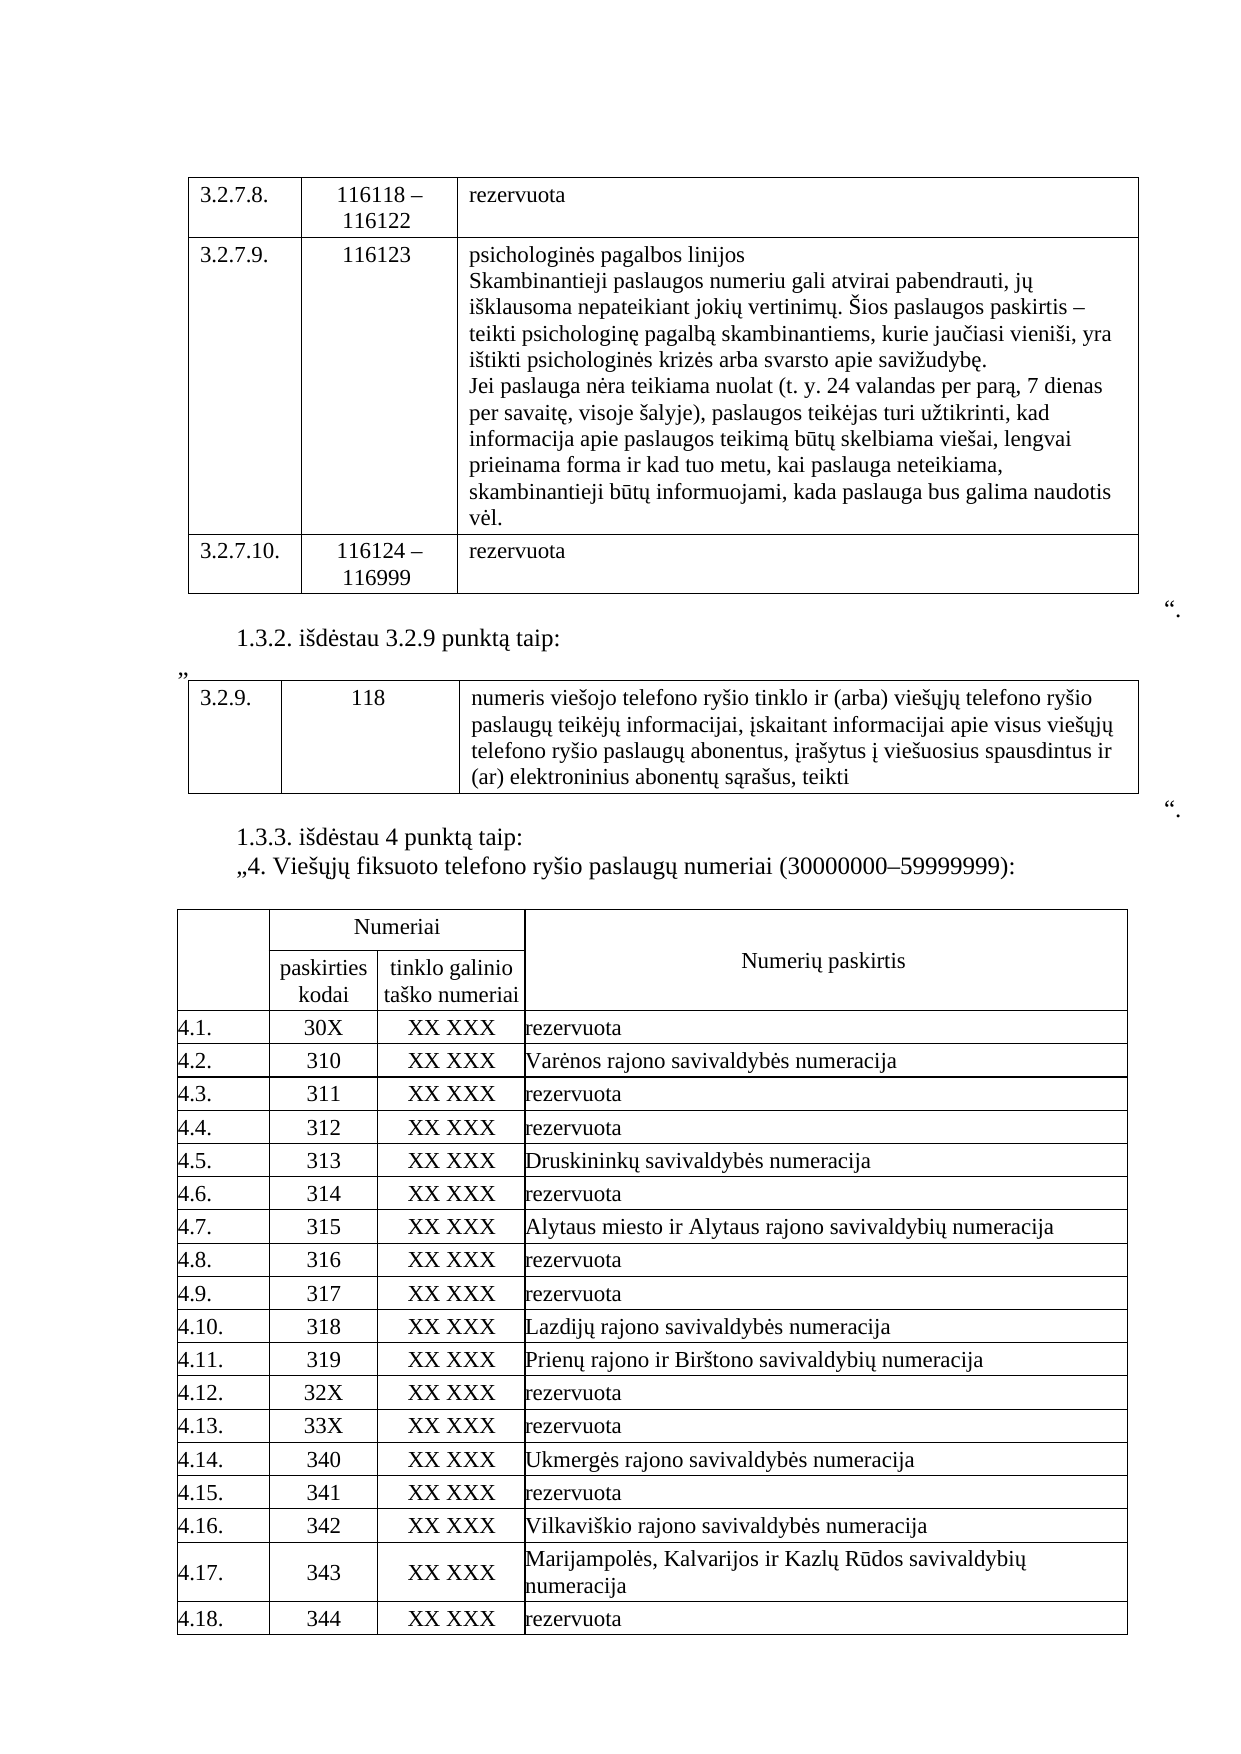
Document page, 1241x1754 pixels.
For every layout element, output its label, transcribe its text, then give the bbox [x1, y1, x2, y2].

table_cell XX XXX [378, 1044, 524, 1076]
table_cell 319 [270, 1343, 377, 1375]
table_cell Lazdijų rajono savivaldybės numeracija [526, 1310, 1127, 1342]
table_cell 4.1. [178, 1011, 269, 1043]
table_cell 4.8. [178, 1244, 269, 1276]
table_cell Marijampolės, Kalvarijos ir Kazlų Rūdos savivaldybių numeracija [526, 1543, 1127, 1601]
table_cell XX XXX [378, 1410, 524, 1442]
table_cell XX XXX [378, 1111, 524, 1143]
table_cell Druskininkų savivaldybės numeracija [526, 1144, 1127, 1176]
table_cell 340 [270, 1443, 377, 1475]
table_cell rezervuota [458, 178, 1138, 237]
table_header [178, 910, 269, 1010]
table_header 3.2.9. [189, 681, 281, 793]
table_cell 3.2.7.9. [189, 238, 301, 533]
text „4. Viešųjų fiksuoto telefono ryšio paslaugų numeriai (30000000–59999999): [177, 851, 1181, 880]
table_cell XX XXX [378, 1011, 524, 1043]
table_cell rezervuota [526, 1602, 1127, 1634]
table_header numeris viešojo telefono ryšio tinklo ir (arba) viešųjų telefono ryšio paslaugų teikėjų informacijai, įskaitant informacijai apie visus viešųjų telefono ryšio paslaugų abonentus, įrašytus į viešuosius spausdintus ir (ar) elektroninius abonentų sąrašus, teikti [460, 681, 1138, 793]
table_cell XX XXX [378, 1476, 524, 1508]
table_cell rezervuota [526, 1111, 1127, 1143]
table_cell 318 [270, 1310, 377, 1342]
table_cell Varėnos rajono savivaldybės numeracija [526, 1044, 1127, 1076]
table_cell 315 [270, 1210, 377, 1242]
table_cell paskirties kodai [270, 951, 377, 1010]
table_cell 4.18. [178, 1602, 269, 1634]
table_cell 4.11. [178, 1343, 269, 1375]
table_cell 32X [270, 1376, 377, 1409]
table_cell XX XXX [378, 1210, 524, 1242]
table_cell rezervuota [526, 1410, 1127, 1442]
table_cell XX XXX [378, 1443, 524, 1475]
table_header 118 [282, 681, 459, 793]
table_cell 341 [270, 1476, 377, 1508]
table_cell 4.4. [178, 1111, 269, 1143]
table_cell 317 [270, 1277, 377, 1309]
table_cell 313 [270, 1144, 377, 1176]
table_cell 4.3. [178, 1078, 269, 1109]
text 1.3.2. išdėstau 3.2.9 punktą taip: [177, 623, 1181, 652]
table_cell 312 [270, 1111, 377, 1143]
table_cell 4.17. [178, 1543, 269, 1601]
text „ [177, 652, 1181, 680]
table_cell rezervuota [526, 1177, 1127, 1209]
table_cell 30X [270, 1011, 377, 1043]
table_cell 344 [270, 1602, 377, 1634]
table_cell 314 [270, 1177, 377, 1209]
table_cell 4.14. [178, 1443, 269, 1475]
table_cell 4.5. [178, 1144, 269, 1176]
table_cell psichologinės pagalbos linijos Skambinantieji paslaugos numeriu gali atvirai pabendrauti, jų išklausoma nepateikiant jokių vertinimų. Šios paslaugos paskirtis – teikti psichologinę pagalbą skambinantiems, kurie jaučiasi vieniši, yra ištikti psichologinės krizės arba svarsto apie savižudybę. Jei paslauga nėra teikiama nuolat (t. y. 24 valandas per parą, 7 dienas per savaitę, visoje šalyje), paslaugos teikėjas turi užtikrinti, kad informacija apie paslaugos teikimą būtų skelbiama viešai, lengvai prieinama forma ir kad tuo metu, kai paslauga neteikiama, skambinantieji būtų informuojami, kada paslauga bus galima naudotis vėl. [458, 238, 1138, 533]
table_cell 342 [270, 1509, 377, 1542]
table_cell 33X [270, 1410, 377, 1442]
table_cell rezervuota [526, 1011, 1127, 1043]
table_cell 4.2. [178, 1044, 269, 1076]
table_cell 116118 – 116122 [302, 178, 457, 237]
table_cell 3.2.7.8. [189, 178, 301, 237]
table_cell 116124 – 116999 [302, 535, 457, 593]
table_cell 3.2.7.10. [189, 535, 301, 593]
table_header Numeriai [270, 910, 524, 950]
table_cell 4.16. [178, 1509, 269, 1542]
table_cell 116123 [302, 238, 457, 533]
table_cell Vilkaviškio rajono savivaldybės numeracija [526, 1509, 1127, 1542]
table_cell 343 [270, 1543, 377, 1601]
table_cell 4.7. [178, 1210, 269, 1242]
table_cell Ukmergės rajono savivaldybės numeracija [526, 1443, 1127, 1475]
table_cell 316 [270, 1244, 377, 1276]
table_cell XX XXX [378, 1277, 524, 1309]
table_cell Alytaus miesto ir Alytaus rajono savivaldybių numeracija [526, 1210, 1127, 1242]
table_cell XX XXX [378, 1543, 524, 1601]
table_cell 4.13. [178, 1410, 269, 1442]
table_cell 311 [270, 1078, 377, 1109]
table_cell rezervuota [526, 1376, 1127, 1409]
table_cell rezervuota [458, 535, 1138, 593]
table_cell XX XXX [378, 1376, 524, 1409]
table_cell 4.9. [178, 1277, 269, 1309]
table_cell XX XXX [378, 1144, 524, 1176]
table_cell rezervuota [526, 1476, 1127, 1508]
table_cell rezervuota [526, 1244, 1127, 1276]
table_cell 4.10. [178, 1310, 269, 1342]
text “. [177, 594, 1181, 623]
table_cell XX XXX [378, 1078, 524, 1109]
table_cell 310 [270, 1044, 377, 1076]
table_cell 4.15. [178, 1476, 269, 1508]
table_cell tinklo galinio taško numeriai [378, 951, 524, 1010]
table_cell 4.12. [178, 1376, 269, 1409]
table_cell 4.6. [178, 1177, 269, 1209]
text 1.3.3. išdėstau 4 punktą taip: [177, 822, 1181, 851]
table_cell XX XXX [378, 1343, 524, 1375]
text “. [177, 794, 1181, 822]
table_cell XX XXX [378, 1244, 524, 1276]
table_cell XX XXX [378, 1310, 524, 1342]
table_cell XX XXX [378, 1177, 524, 1209]
table_cell rezervuota [526, 1277, 1127, 1309]
table_cell rezervuota [526, 1078, 1127, 1109]
table_cell XX XXX [378, 1602, 524, 1634]
table_header Numerių paskirtis [526, 910, 1127, 1010]
table_cell XX XXX [378, 1509, 524, 1542]
table_cell Prienų rajono ir Birštono savivaldybių numeracija [526, 1343, 1127, 1375]
